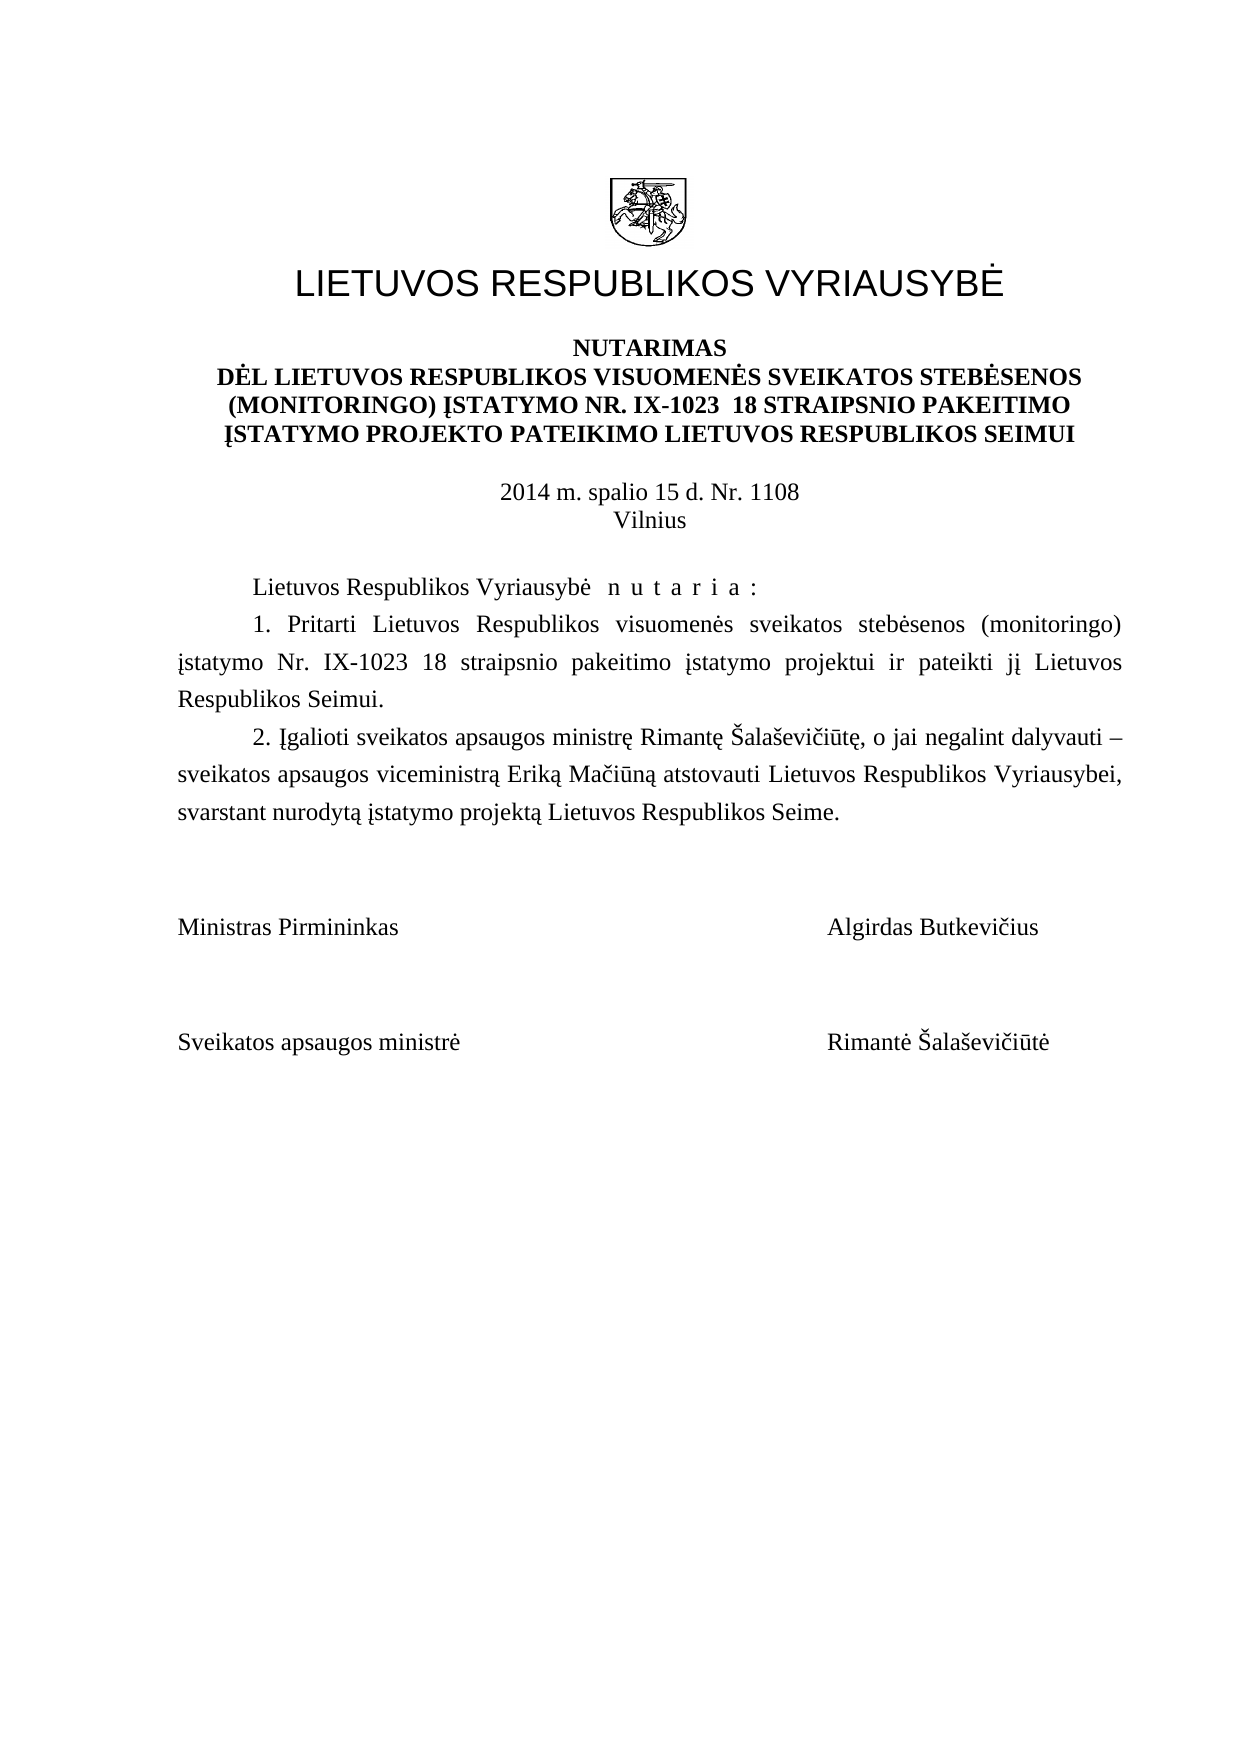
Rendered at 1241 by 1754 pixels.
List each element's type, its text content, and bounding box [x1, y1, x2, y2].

text Sveikatos apsaugos ministrė Rimantė Šalaševičiūtė [177, 1027, 1122, 1055]
text nutarimas [177, 333, 1122, 362]
text Dėl LIETUVOS RESPUBLIKOS VISUOMENĖS SVEIKATOS STEBĖSENOS (MONITORINGO) ĮSTATYMO NR. IX-1023 18 STRAIPSNIO PAKEITIMO ĮSTATYMO PROJEKTO PATEIKIMO LIETUVOS RESPUBLIKOS SEIMUI [177, 362, 1122, 448]
text 2014 m. spalio 15 d. Nr. 1108 Vilnius [177, 477, 1122, 534]
text 2. Įgalioti sveikatos apsaugos ministrę Rimantę Šalaševičiūtę, o jai negalint dalyvauti – sveikatos apsaugos viceministrą Eriką Mačiūną atstovauti Lietuvos Respublikos Vyriausybei, svarstant nurodytą įstatymo projektą Lietuvos Respublikos Seime. [177, 713, 1122, 825]
text 1. Pritarti Lietuvos Respublikos visuomenės sveikatos stebėsenos (monitoringo) įstatymo Nr. IX-1023 18 straipsnio pakeitimo įstatymo projektui ir pateikti jį Lietuvos Respublikos Seimui. [177, 600, 1122, 713]
text Ministras Pirmininkas Algirdas Butkevičius [177, 912, 1122, 940]
text Lietuvos Respublikos Vyriausybė nutaria: [177, 563, 1122, 600]
text Lietuvos Respublikos Vyriausybė [177, 261, 1122, 304]
